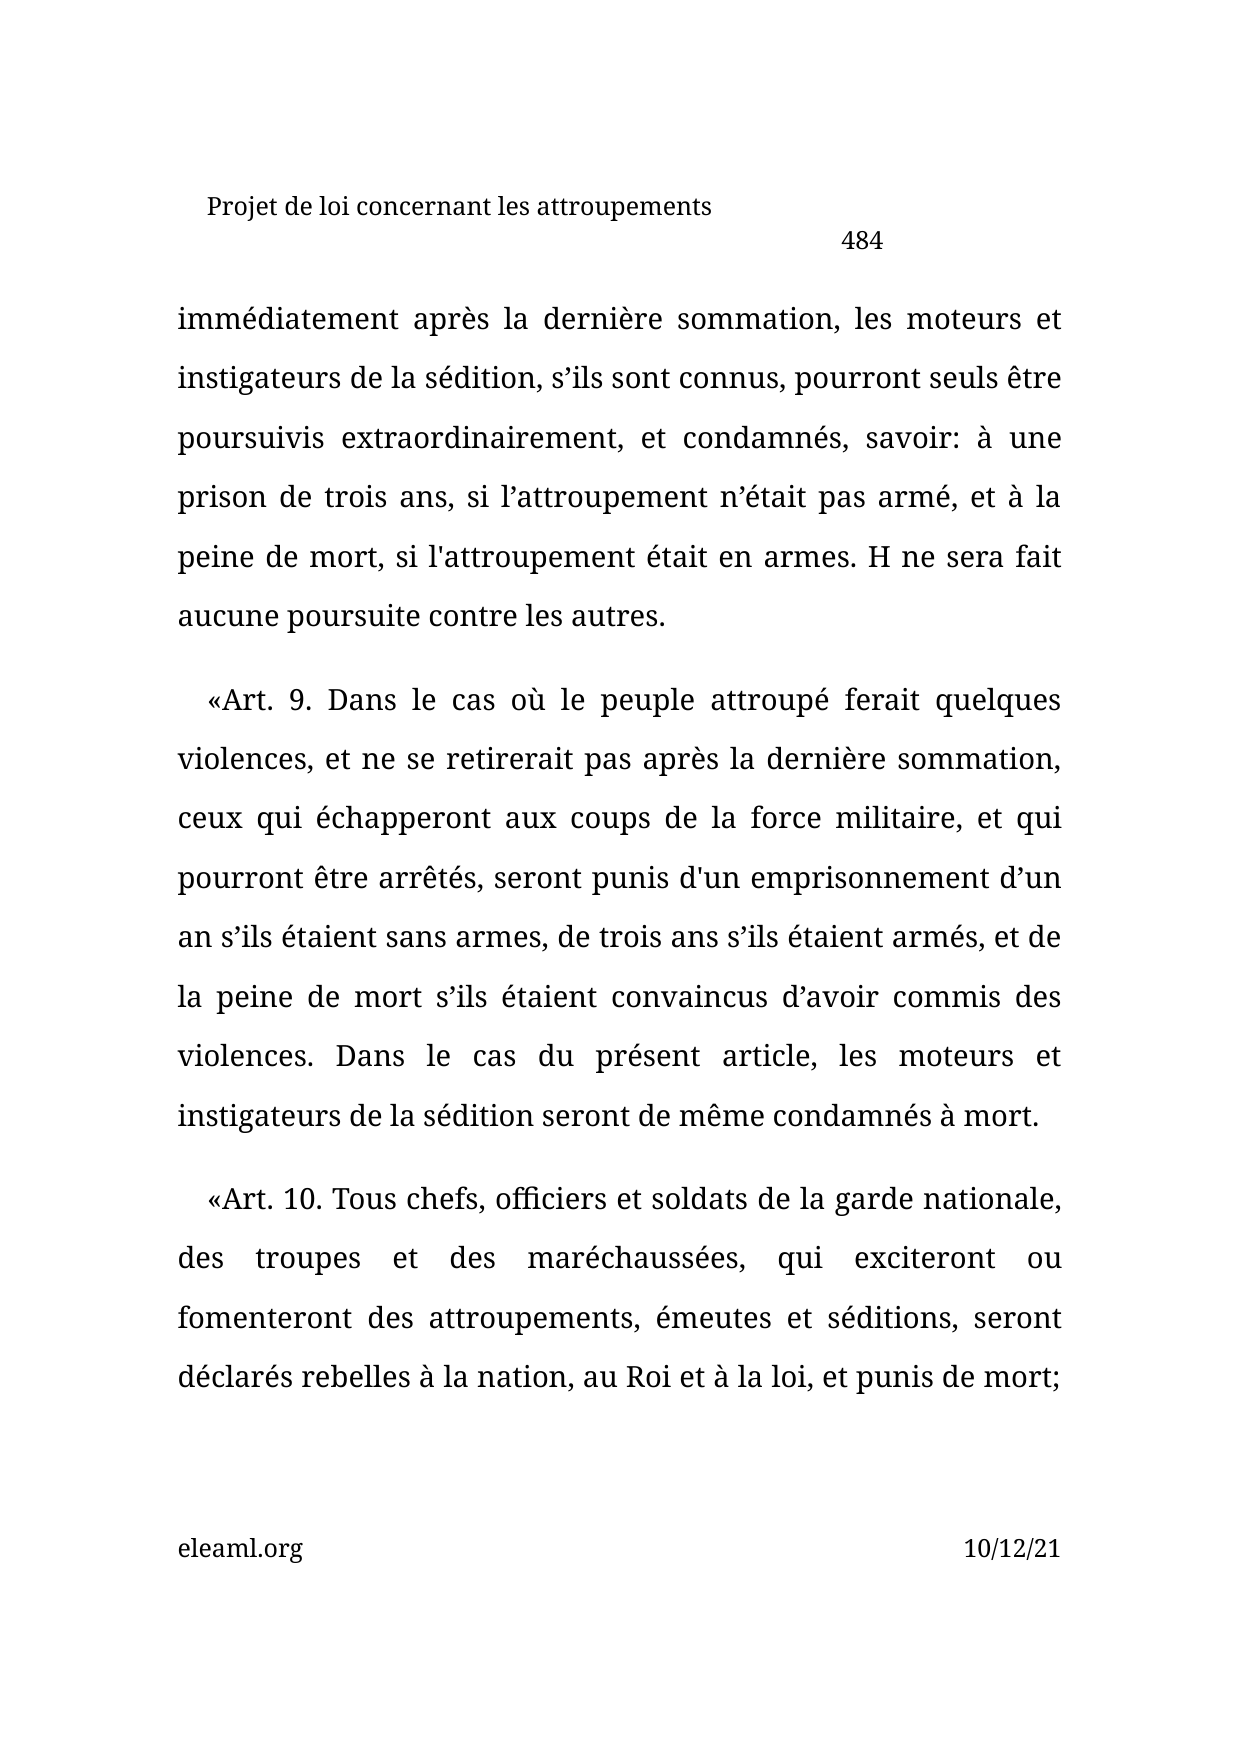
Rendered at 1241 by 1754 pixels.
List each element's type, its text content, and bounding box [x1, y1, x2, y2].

text immédiatement après la dernière sommation, les moteurs et instigateurs de la sédition, s’ils sont connus, pourront seuls être poursuivis extraordinairement, et condamnés, savoir: à une prison de trois ans, si l’attroupement n’était pas armé, et à la peine de mort, si l'attroupement était en armes. H ne sera fait aucune poursuite contre les autres. [177, 298, 1063, 635]
text «Art. 9. Dans le cas où le peuple attroupé ferait quelques violences, et ne se retirerait pas après la dernière sommation, ceux qui échapperont aux coups de la force militaire, et qui pourront être arrêtés, seront punis d'un emprisonnement d’un an s’ils étaient sans armes, de trois ans s’ils étaient armés, et de la peine de mort s’ils étaient convaincus d’avoir commis des violences. Dans le cas du présent article, les moteurs et instigateurs de la sédition seront de même condamnés à mort. [177, 679, 1063, 1135]
text «Art. 10. Tous chefs, officiers et soldats de la garde nationale, des troupes et des maréchaussées, qui exciteront ou fomenteront des attroupements, émeutes et séditions, seront déclarés rebelles à la nation, au Roi et à la loi, et punis de mort; [177, 1178, 1063, 1396]
